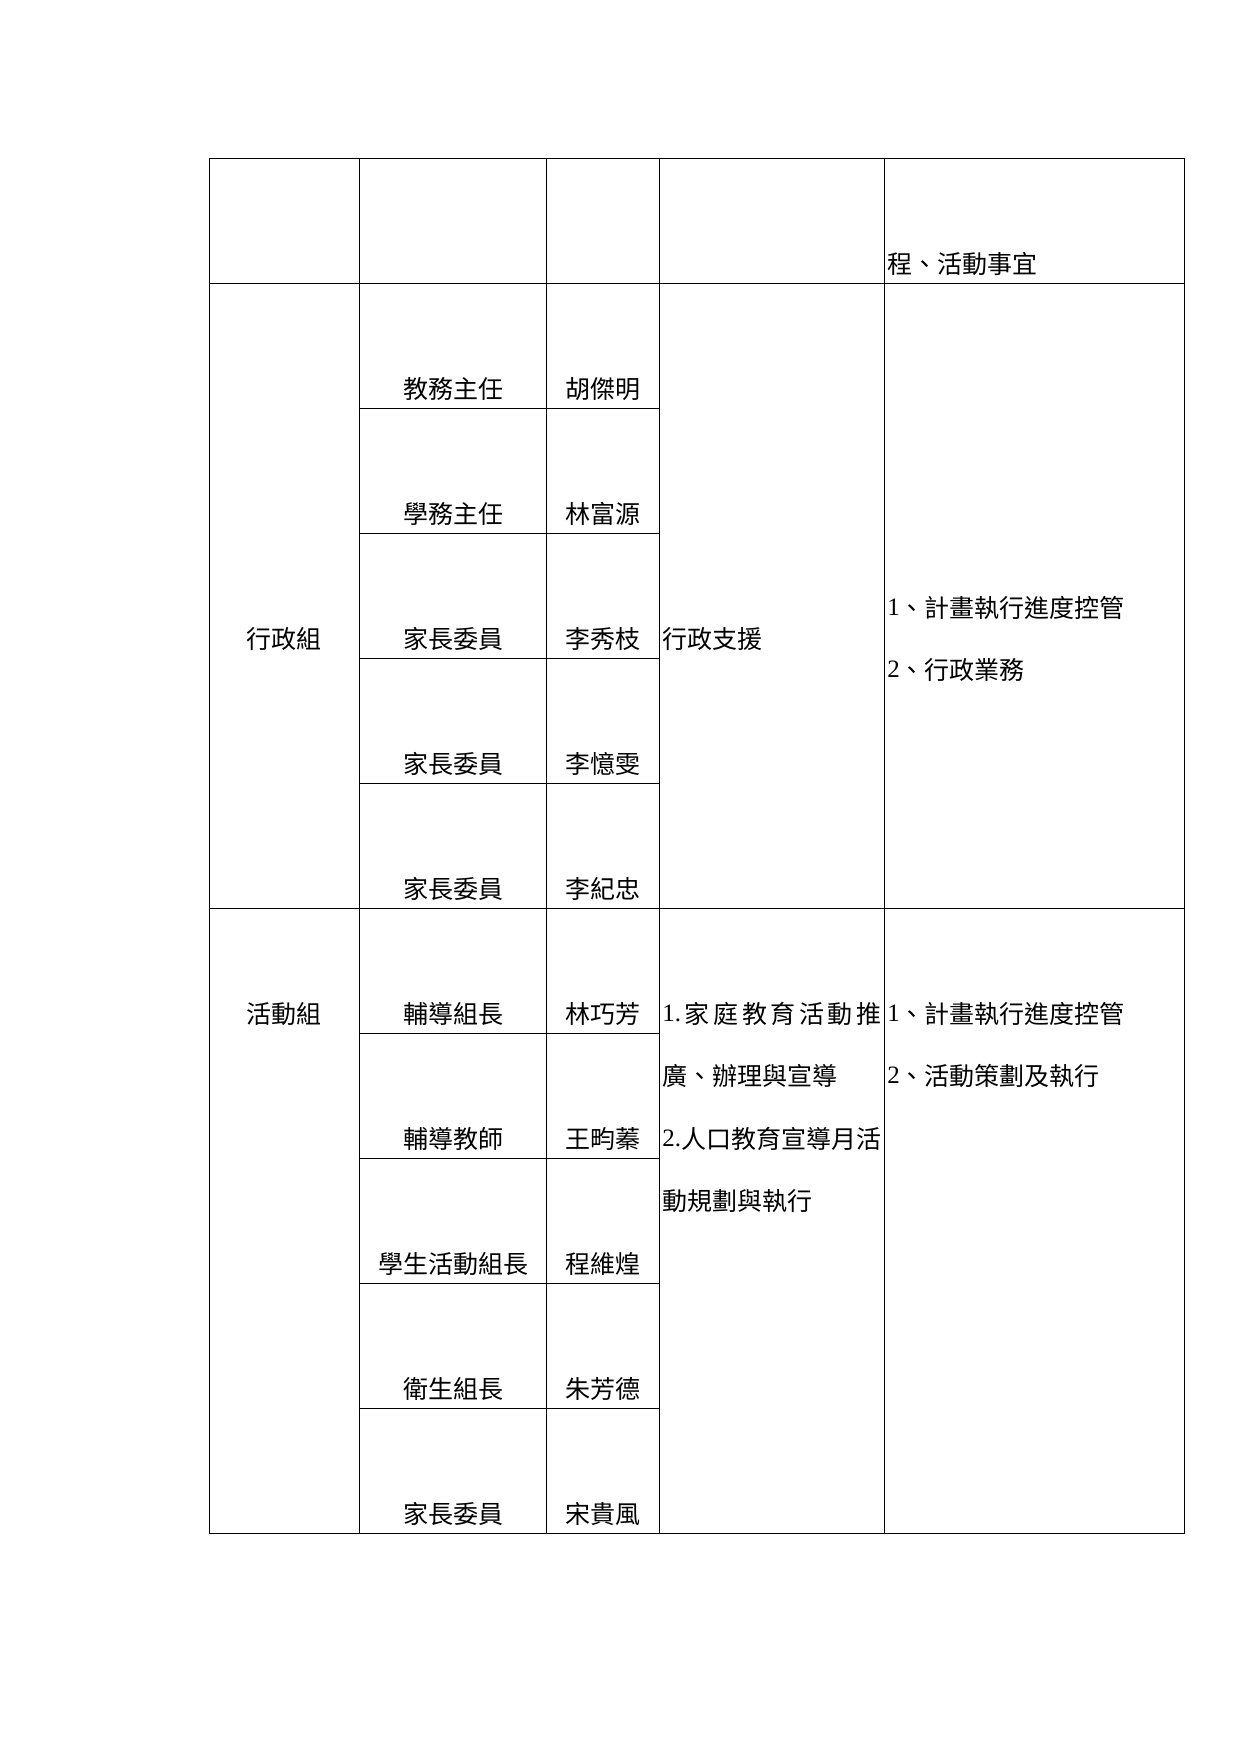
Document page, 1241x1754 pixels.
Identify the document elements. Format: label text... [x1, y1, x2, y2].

table_cell 李紀忠 [547, 784, 659, 908]
table_cell 家長委員 [360, 784, 546, 908]
table_cell [360, 159, 546, 283]
table_cell [210, 159, 359, 283]
table_cell 輔導組長 [360, 909, 546, 1033]
table_cell 行政組 [210, 284, 359, 908]
table_cell 胡傑明 [547, 284, 659, 408]
table_cell 活動組 [210, 909, 359, 1533]
table_cell 林富源 [547, 409, 659, 533]
table_cell [660, 159, 884, 283]
table_cell [547, 159, 659, 283]
table_cell 學務主任 [360, 409, 546, 533]
table_cell 計畫執行進度控管 行政業務 [885, 284, 1184, 908]
table_cell 行政支援 [660, 284, 884, 908]
table_cell 林巧芳 [547, 909, 659, 1033]
table_cell 朱芳德 [547, 1284, 659, 1408]
table_cell 李秀枝 [547, 534, 659, 658]
table_cell 程、活動事宜 [885, 159, 1184, 283]
table_cell 計畫執行進度控管 活動策劃及執行 [885, 909, 1184, 1533]
table_cell 1.家庭教育活動推廣、辦理與宣導 2.人口教育宣導月活動規劃與執行 [660, 909, 884, 1533]
table_cell 李憶雯 [547, 659, 659, 783]
table_cell 宋貴風 [547, 1409, 659, 1533]
table_cell 程維煌 [547, 1159, 659, 1283]
table_cell 衛生組長 [360, 1284, 546, 1408]
table_cell 輔導教師 [360, 1034, 546, 1158]
table_cell 家長委員 [360, 534, 546, 658]
table_cell 家長委員 [360, 659, 546, 783]
table_cell 教務主任 [360, 284, 546, 408]
table_cell 學生活動組長 [360, 1159, 546, 1283]
table_cell 王畇蓁 [547, 1034, 659, 1158]
table_cell 家長委員 [360, 1409, 546, 1533]
